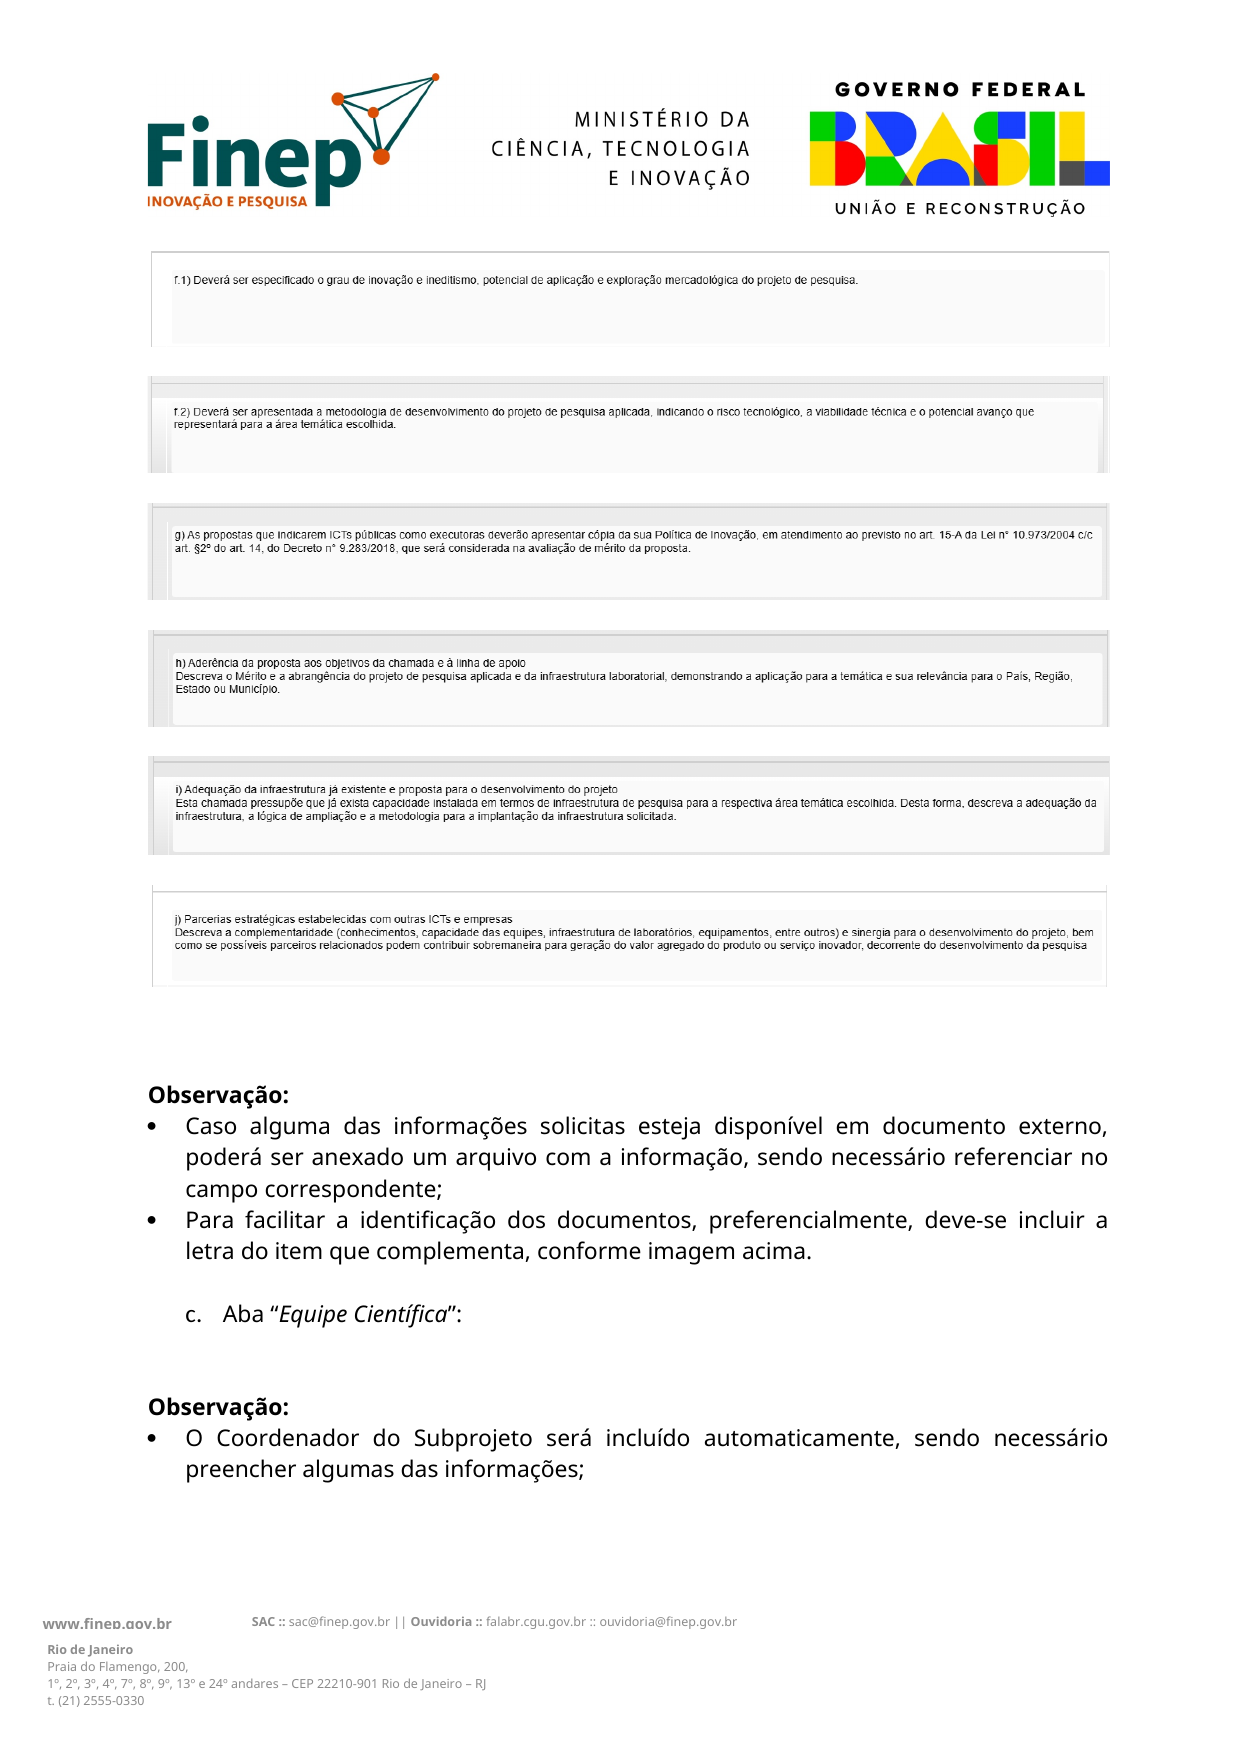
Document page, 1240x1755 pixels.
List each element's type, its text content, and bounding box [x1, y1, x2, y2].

text Observação: [148, 1079, 1110, 1110]
list Para facilitar a identificação dos documentos, preferencialmente, deve-se incluir a letra do item que complementa, conforme imagem acima. [148, 1204, 1110, 1266]
list O Coordenador do Subprojeto será incluído automaticamente, sendo necessário preencher algumas das informações; [148, 1422, 1110, 1484]
list Aba “Equipe Científica”: [185, 1298, 1110, 1329]
text Observação: [148, 1391, 1110, 1422]
list Caso alguma das informações solicitas esteja disponível em documento externo, poderá ser anexado um arquivo com a informação, sendo necessário referenciar no campo correspondente; [148, 1110, 1110, 1204]
